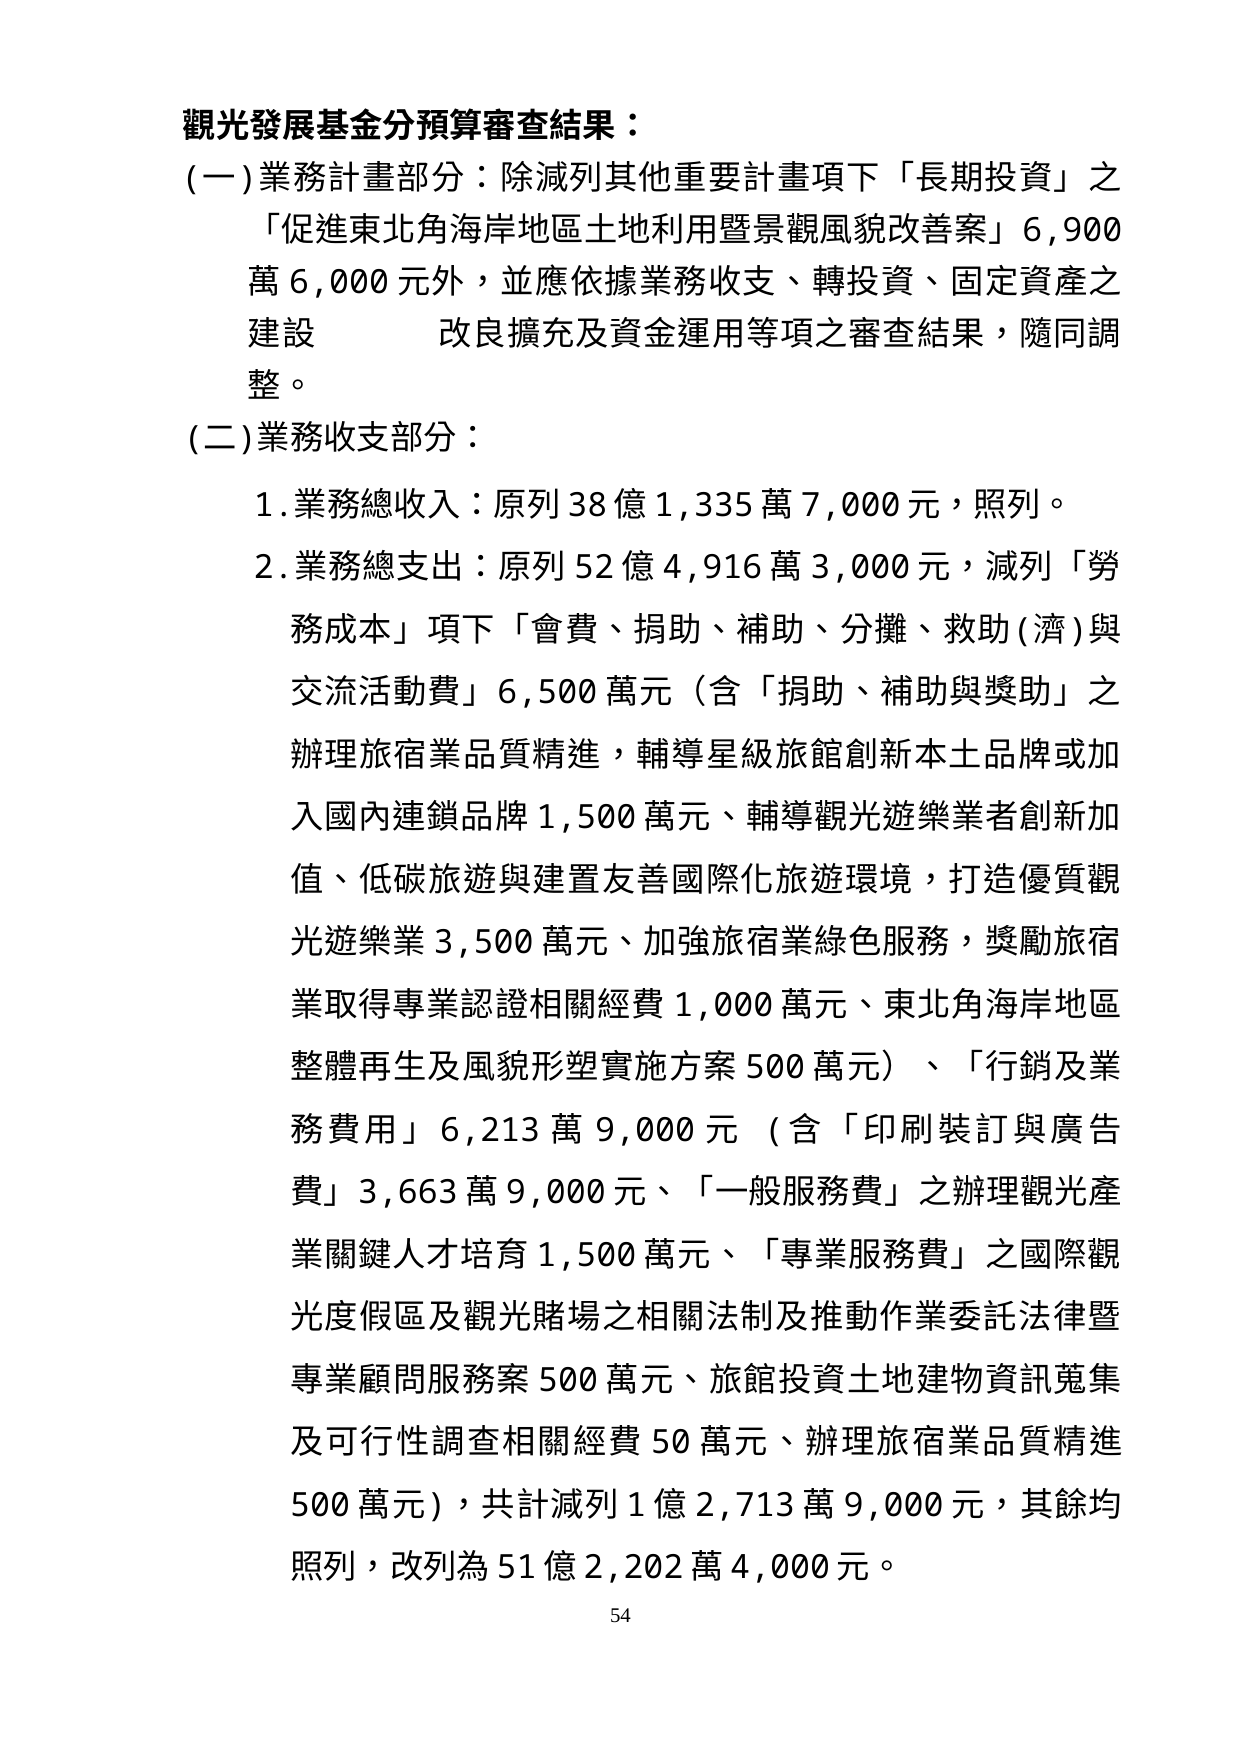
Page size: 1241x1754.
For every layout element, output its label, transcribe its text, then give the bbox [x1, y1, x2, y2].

text 2.業務總支出：原列52億4,916萬3,000元，減列「勞務成本」項下「會費、捐助、補助、分攤、救助(濟)與交流活動費」6,500萬元（含「捐助、補助與獎助」之辦理旅宿業品質精進，輔導星級旅館創新本土品牌或加入國內連鎖品牌1,500萬元、輔導觀光遊樂業者創新加值、低碳旅遊與建置友善國際化旅遊環境，打造優質觀光遊樂業3,500萬元、加強旅宿業綠色服務，獎勵旅宿業取得專業認證相關經費1,000萬元、東北角海岸地區整體再生及風貌形塑實施方案500萬元）、「行銷及業務費用」6,213萬9,000元 (含「印刷裝訂與廣告費」3,663萬9,000元、「一般服務費」之辦理觀光產業關鍵人才培育1,500萬元、「專業服務費」之國際觀光度假區及觀光賭場之相關法制及推動作業委託法律暨專業顧問服務案500萬元、旅館投資土地建物資訊蒐集及可行性調查相關經費50萬元、辦理旅宿業品質精進500萬元)，共計減列1億2,713萬9,000元，其餘均照列，改列為51億2,202萬4,000元。 [253, 523, 1122, 1585]
text 1.業務總收入：原列38億1,335萬7,000元，照列。 [254, 460, 1122, 523]
text (一)業務計畫部分：除減列其他重要計畫項下「長期投資」之「促進東北角海岸地區土地利用暨景觀風貌改善案」6,900萬6,000元外，並應依據業務收支、轉投資、固定資產之建設 改良擴充及資金運用等項之審查結果，隨同調整。 [147, 148, 1122, 408]
text 觀光發展基金分預算審查結果： [122, 96, 1122, 148]
text (二)業務收支部分： [183, 408, 1122, 460]
